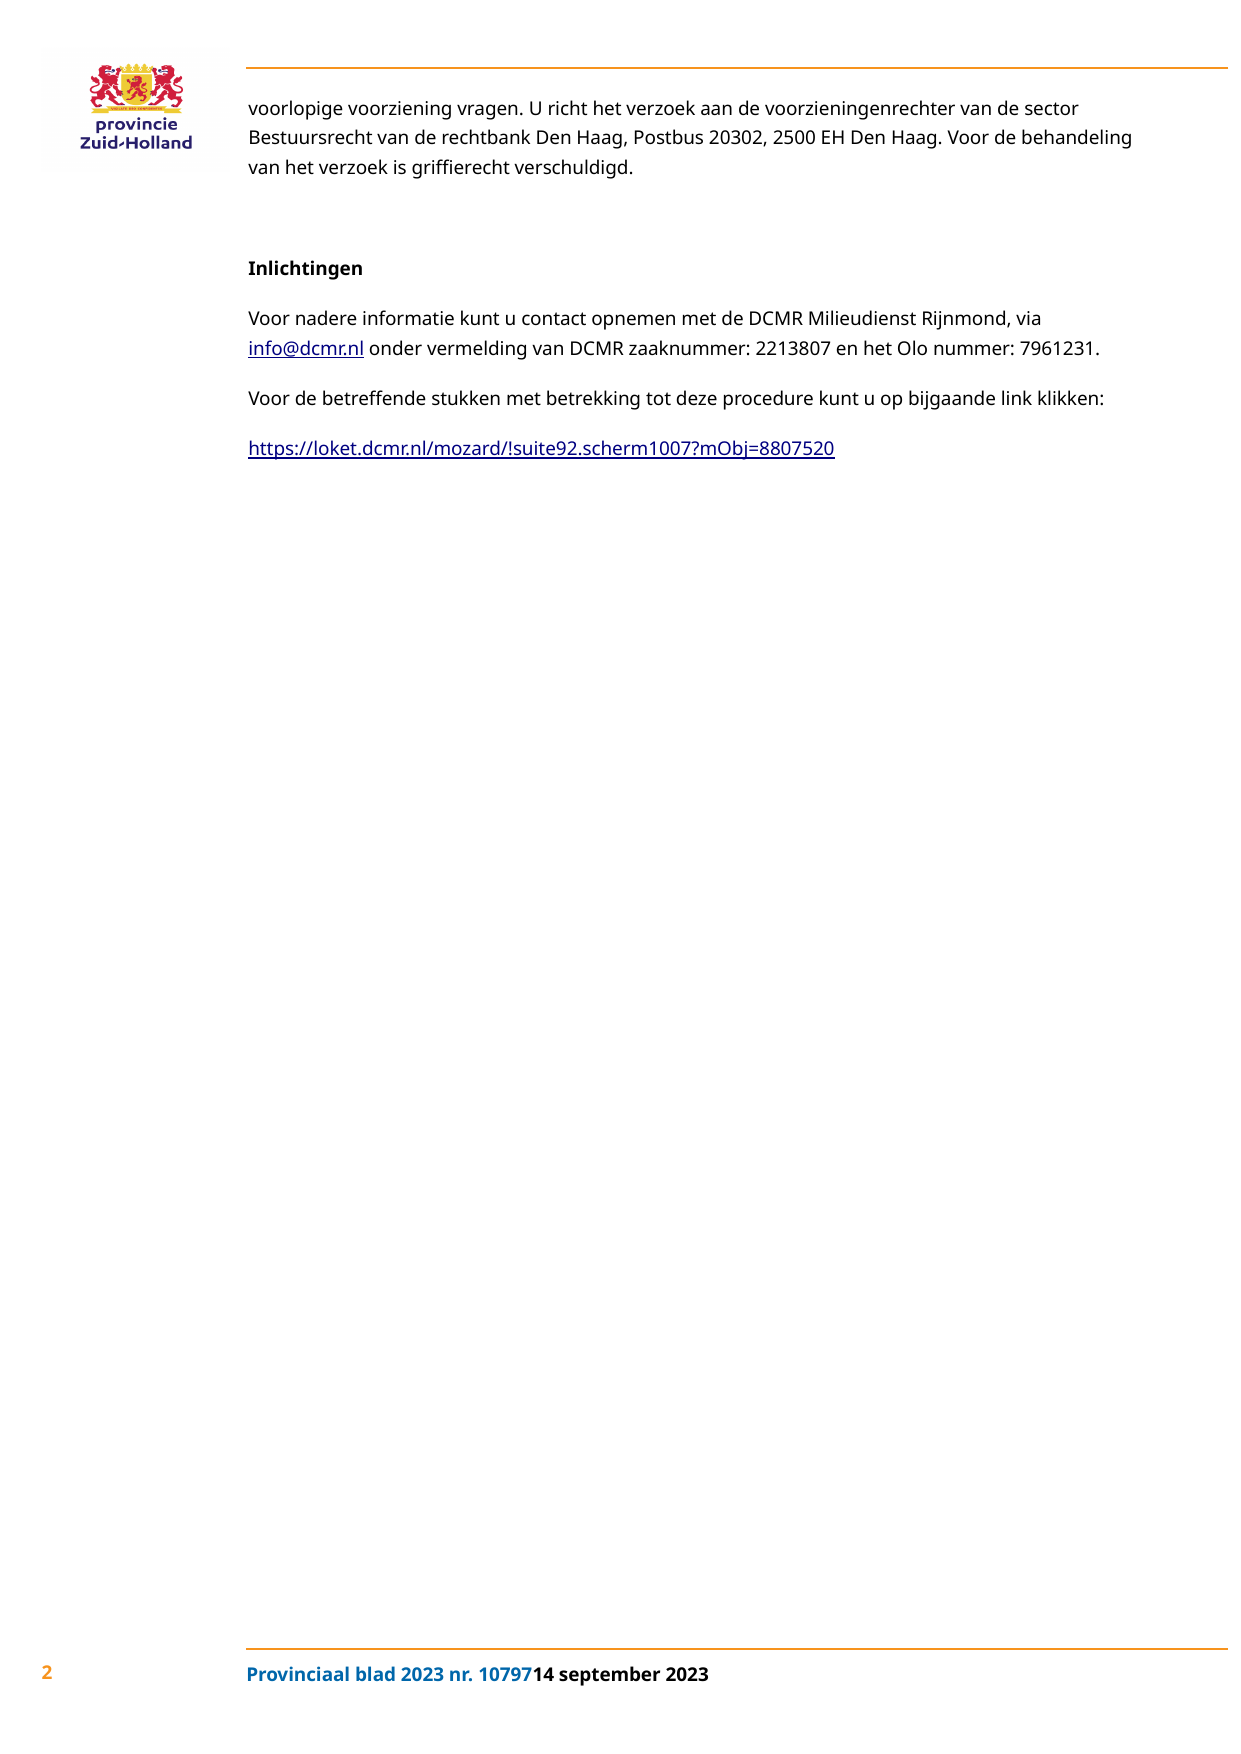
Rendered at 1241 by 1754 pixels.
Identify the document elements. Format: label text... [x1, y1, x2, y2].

text voorlopige voorziening vragen. U richt het verzoek aan de voorzieningenrechter van de sector Bestuursrecht van de rechtbank Den Haag, Postbus 20302, 2500 EH Den Haag. Voor de behandeling van het verzoek is griffierecht verschuldigd. [248, 95, 1152, 180]
picture [41, 47, 231, 172]
text Inlichtingen [248, 255, 1152, 281]
text Voor nadere informatie kunt u contact opnemen met de DCMR Milieudienst Rijnmond, via info@dcmr.nl onder vermelding van DCMR zaaknummer: 2213807 en het Olo nummer: 7961231. [248, 305, 1152, 361]
text https://loket.dcmr.nl/mozard/!suite92.scherm1007?mObj=8807520 [248, 436, 1152, 461]
text Voor de betreffende stukken met betrekking tot deze procedure kunt u op bijgaande link klikken: [248, 385, 1152, 411]
